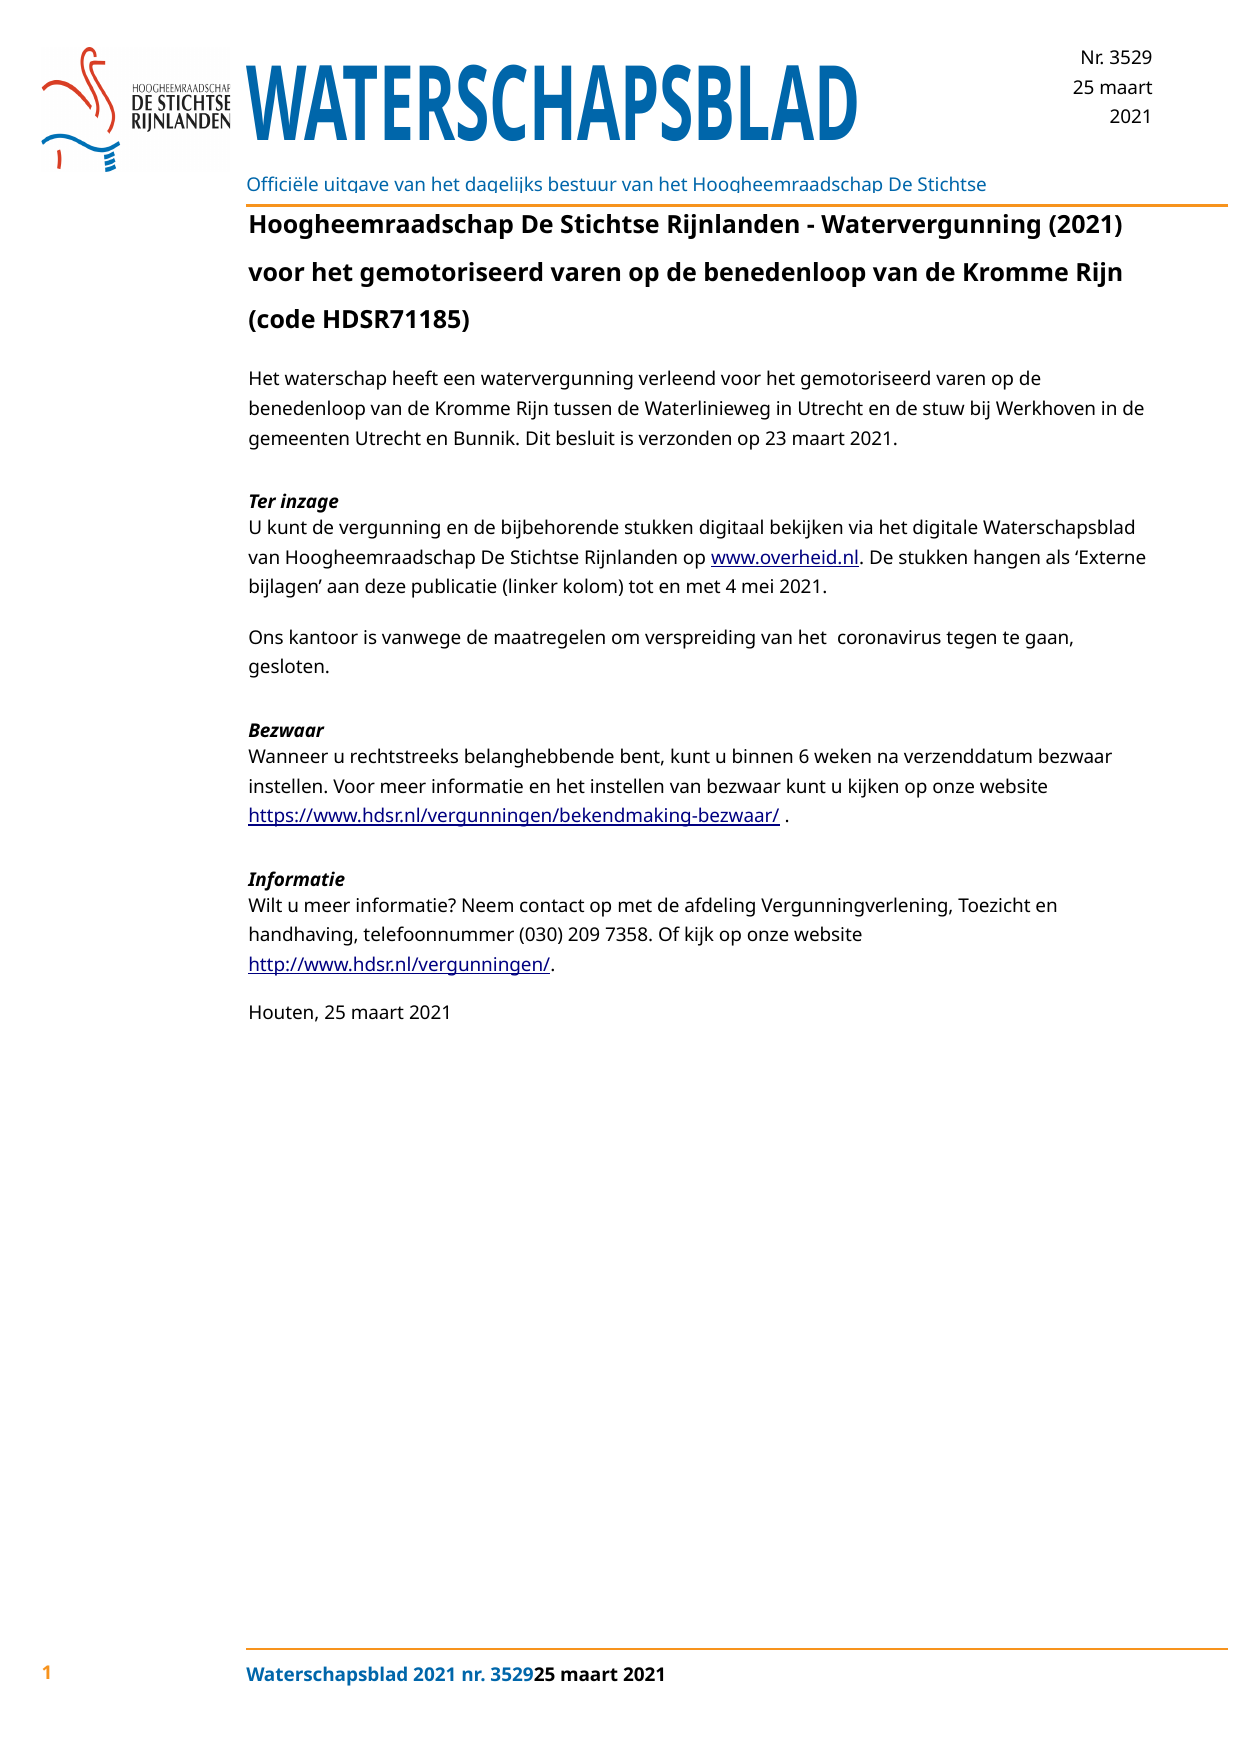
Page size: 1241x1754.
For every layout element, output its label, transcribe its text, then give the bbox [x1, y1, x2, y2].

text Het waterschap heeft een watervergunning verleend voor het gemotoriseerd varen op de benedenloop van de Kromme Rijn tussen de Waterlinieweg in Utrecht en de stuw bij Werkhoven in de gemeenten Utrecht en Bunnik. Dit besluit is verzonden op 23 maart 2021. [248, 366, 1152, 450]
picture [41, 47, 231, 172]
text Ter inzage [248, 489, 1152, 514]
text Wanneer u rechtstreeks belanghebbende bent, kunt u binnen 6 weken na verzenddatum bezwaar instellen. Voor meer informatie en het instellen van bezwaar kunt u kijken op onze website https://www.hdsr.nl/vergunningen/bekendmaking-bezwaar/ . [248, 743, 1152, 828]
text Wilt u meer informatie? Neem contact op met de afdeling Vergunningverlening, Toezicht en handhaving, telefoonnummer (030) 209 7358. Of kijk op onze website http://www.hdsr.nl/vergunningen/. [248, 892, 1152, 977]
text Bezwaar [248, 717, 1152, 743]
text Hoogheemraadschap De Stichtse Rijnlanden - Watervergunning (2021) voor het gemotoriseerd varen op de benedenloop van de Kromme Rijn (code HDSR71185) [248, 207, 1152, 336]
text U kunt de vergunning en de bijbehorende stukken digitaal bekijken via het digitale Waterschapsblad van Hoogheemraadschap De Stichtse Rijnlanden op www.overheid.nl. De stukken hangen als ‘Externe bijlagen’ aan deze publicatie (linker kolom) tot en met 4 mei 2021. [248, 514, 1152, 599]
text Informatie [248, 866, 1152, 892]
text Houten, 25 maart 2021 [248, 999, 1152, 1025]
text Ons kantoor is vanwege de maatregelen om verspreiding van het coronavirus tegen te gaan, gesloten. [248, 624, 1152, 679]
